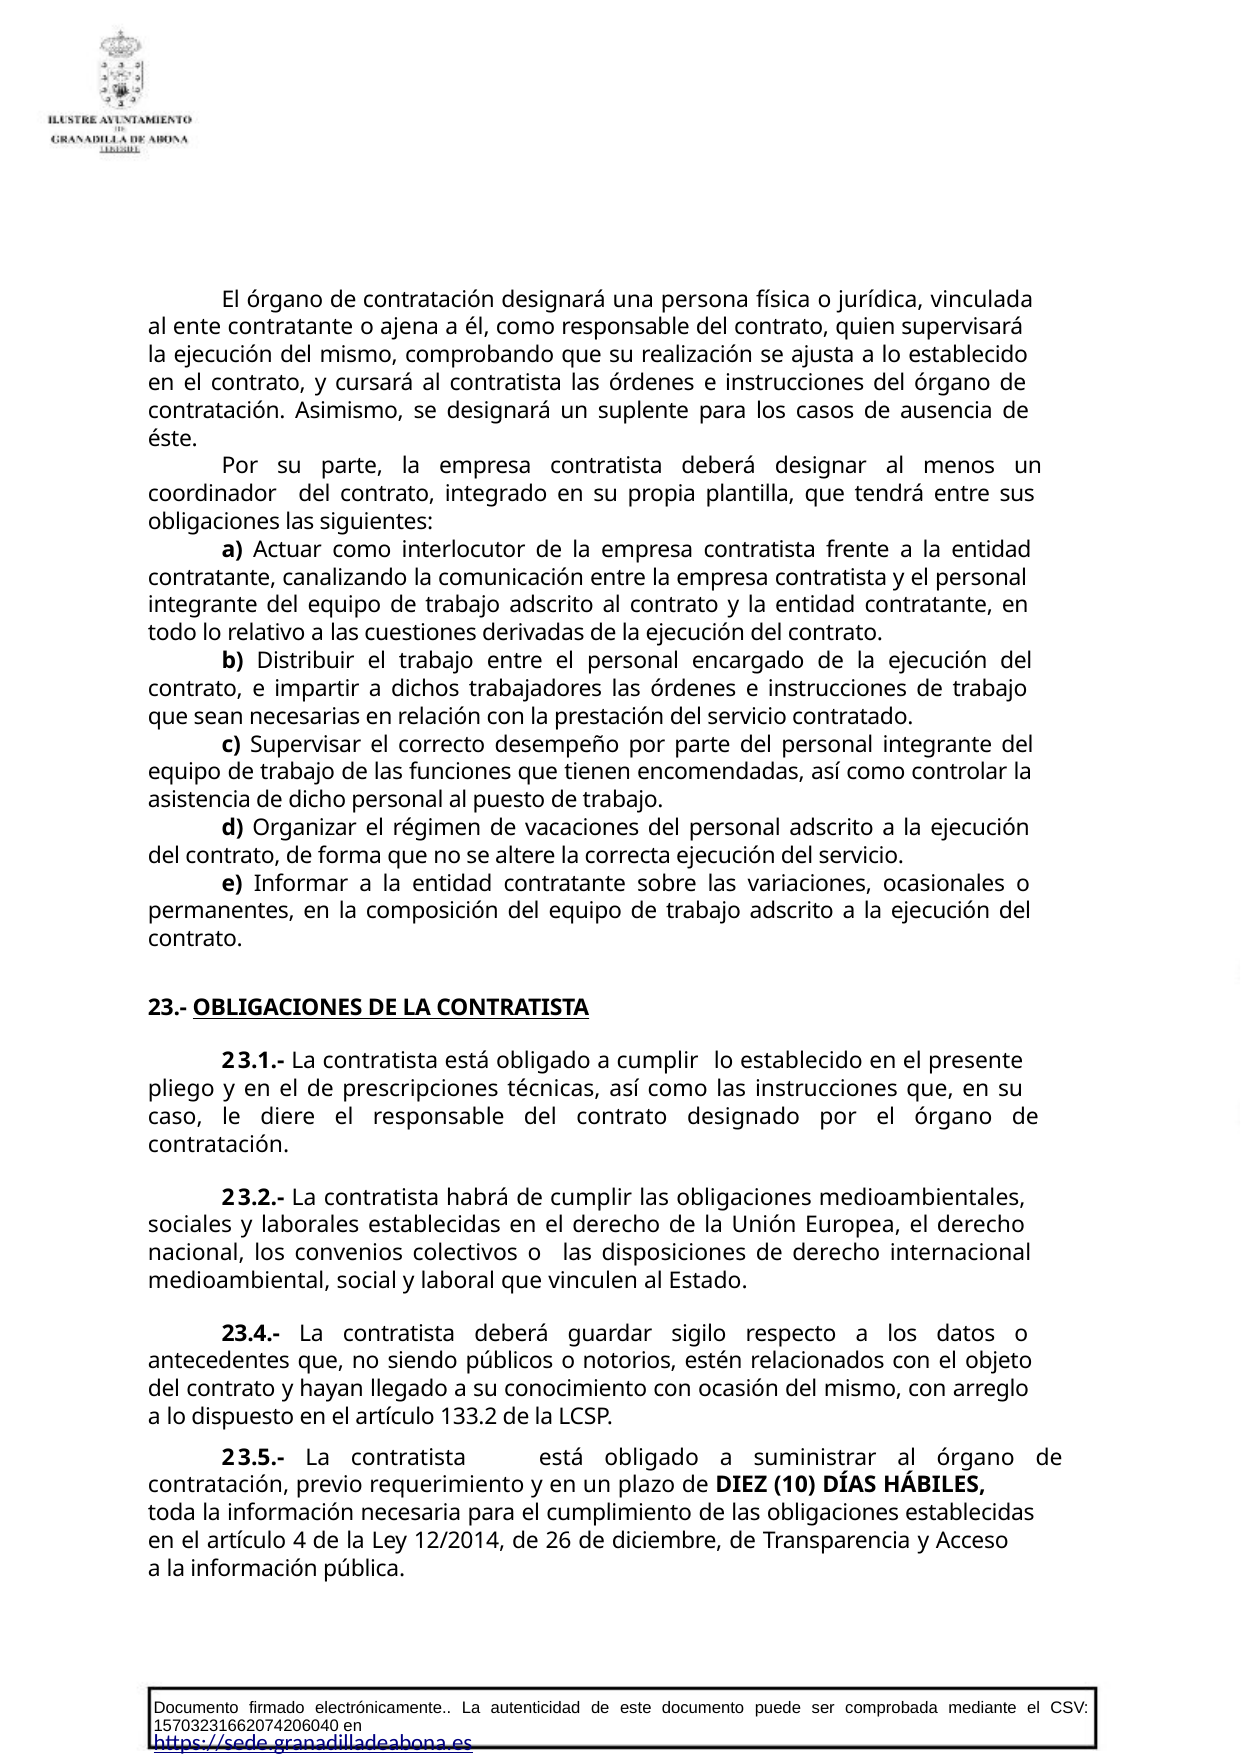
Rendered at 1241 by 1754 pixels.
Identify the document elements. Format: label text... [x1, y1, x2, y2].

text 3.5.- La contratista [238, 1443, 518, 1471]
text en el contrato, y cursará al contratista las órdenes e instrucciones del órgano de [148, 368, 1118, 396]
text 2 [221, 1046, 238, 1074]
text contrato, e impartir a dichos trabajadores las órdenes e instrucciones de trabajo [148, 674, 1118, 702]
text que sean necesarias en relación con la prestación del servicio contratado. [148, 702, 1118, 730]
text Documento firmado electrónicamente.. La autenticidad de este documento puede ser comprobada mediante el CSV: [153, 1699, 1113, 1718]
text toda la información necesaria para el cumplimiento de las obligaciones establecidas [148, 1498, 1118, 1526]
text integrante del equipo de trabajo adscrito al contrato y la entidad contratante, en [148, 591, 1118, 618]
text 15703231662074206040 en https://sede.granadilladeabona.es [153, 1717, 642, 1754]
text contratación. Asimismo, se designará un suplente para los casos de ausencia de [148, 396, 1118, 424]
text coordinador del contrato, integrado en su propia plantilla, que tendrá entre sus [148, 479, 1118, 507]
text caso, le diere el responsable del contrato designado por el órgano de [148, 1102, 1117, 1130]
text 2 [221, 1183, 238, 1211]
text Por su parte, la empresa contratista deberá designar al menos un [221, 452, 1118, 479]
text nacional, los convenios colectivos o las disposiciones de derecho internacional [148, 1238, 1116, 1266]
text 3.2.- La contratista habrá de cumplir las obligaciones medioambientales, [238, 1183, 1116, 1211]
text 23.- OBLIGACIONES DE LA CONTRATISTA [148, 993, 697, 1021]
text a) Actuar como interlocutor de la empresa contratista frente a la entidad [221, 535, 1118, 563]
text b) Distribuir el trabajo entre el personal encargado de la ejecución del [221, 646, 1118, 674]
text a la información pública. [148, 1554, 1118, 1582]
text El órgano de contratación designará una persona física o jurídica, vinculada [221, 285, 1118, 313]
text en el artículo 4 de la Ley 12/2014, de 26 de diciembre, de Transparencia y Acceso [148, 1526, 1118, 1554]
text 23.4.- La contratista deberá guardar sigilo respecto a los datos o [221, 1319, 1116, 1347]
text contratación, previo requerimiento y en un plazo de DIEZ (10) DÍAS HÁBILES, [148, 1471, 1118, 1498]
text equipo de trabajo de las funciones que tienen encomendadas, así como controlar la [148, 758, 1118, 785]
text del contrato, de forma que no se altere la correcta ejecución del servicio. [148, 841, 1118, 869]
text todo lo relativo a las cuestiones derivadas de la ejecución del contrato. [148, 618, 1118, 646]
text al ente contratante o ajena a él, como responsable del contrato, quien supervisará [148, 313, 1118, 340]
text asistencia de dicho personal al puesto de trabajo. [148, 785, 1118, 813]
text contratante, canalizando la comunicación entre la empresa contratista y el personal [148, 563, 1118, 591]
text sociales y laborales establecidas en el derecho de la Unión Europea, el derecho [148, 1211, 1116, 1238]
text contratación. [148, 1130, 1117, 1158]
text la ejecución del mismo, comprobando que su realización se ajusta a lo establecido [148, 340, 1118, 368]
text está obligado a suministrar al órgano de [538, 1443, 1117, 1471]
text éste. [148, 424, 1118, 452]
text pliego y en el de prescripciones técnicas, así como las instrucciones que, en su [148, 1074, 1117, 1102]
text permanentes, en la composición del equipo de trabajo adscrito a la ejecución del [148, 897, 1118, 924]
text medioambiental, social y laboral que vinculen al Estado. [148, 1266, 1116, 1294]
text antecedentes que, no siendo públicos o notorios, estén relacionados con el objeto [148, 1347, 1116, 1374]
text 2 [221, 1443, 238, 1471]
text a lo dispuesto en el artículo 133.2 de la LCSP. [148, 1402, 1116, 1430]
text contrato. [148, 924, 1118, 952]
text del contrato y hayan llegado a su conocimiento con ocasión del mismo, con arreglo [148, 1374, 1116, 1402]
text obligaciones las siguientes: [148, 507, 1118, 535]
text c) Supervisar el correcto desempeño por parte del personal integrante del [221, 730, 1118, 758]
text d) Organizar el régimen de vacaciones del personal adscrito a la ejecución [221, 813, 1118, 841]
text 3.1.- La contratista está obligado a cumplir lo establecido en el presente [238, 1046, 1117, 1074]
text e) Informar a la entidad contratante sobre las variaciones, ocasionales o [221, 869, 1118, 897]
